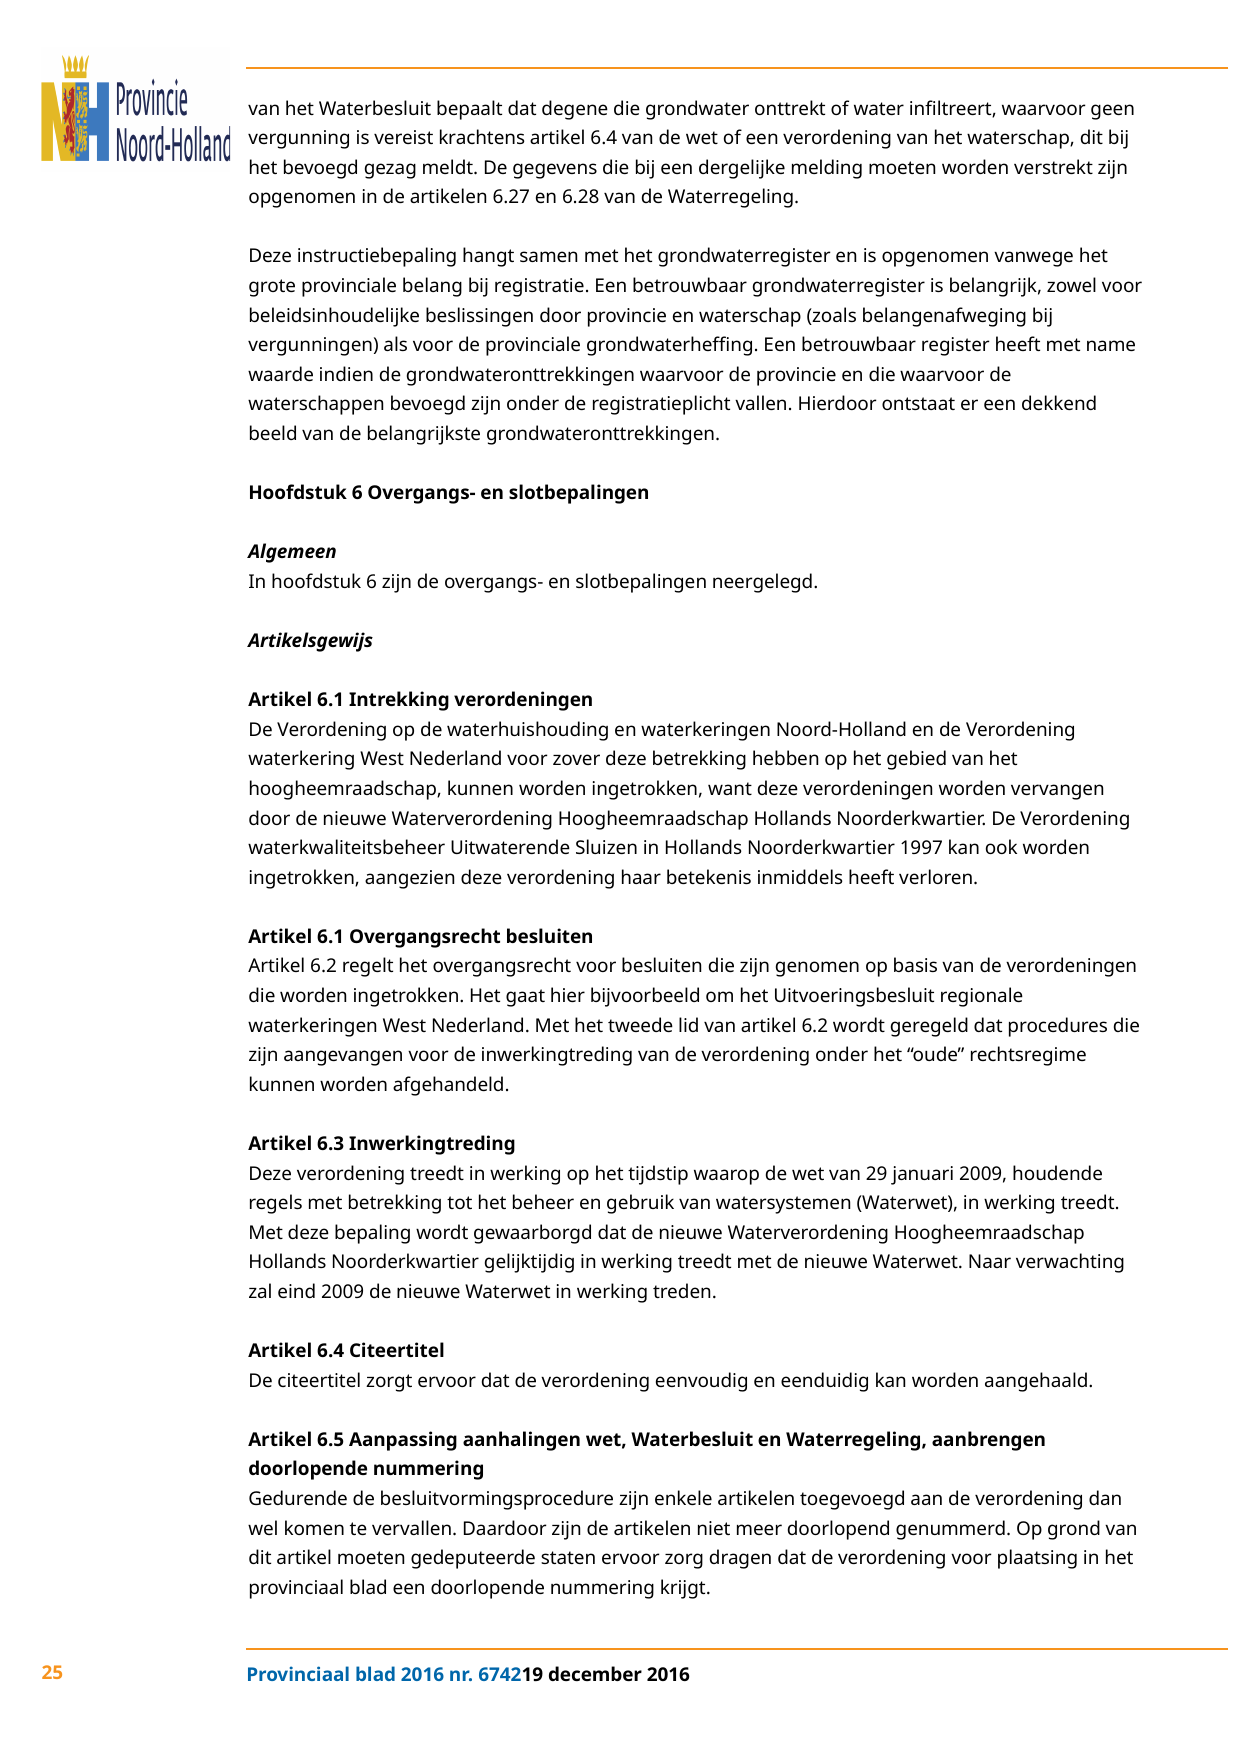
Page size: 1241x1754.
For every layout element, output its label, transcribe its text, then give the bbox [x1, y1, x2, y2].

text Artikel 6.1 Overgangsrecht besluiten [248, 923, 1152, 949]
text Algemeen [248, 538, 1152, 564]
picture [41, 47, 231, 172]
text Deze verordening treedt in werking op het tijdstip waarop de wet van 29 januari 2009, houdende regels met betrekking tot het beheer en gebruik van watersystemen (Waterwet), in werking treedt. Met deze bepaling wordt gewaarborgd dat de nieuwe Waterverordening Hoogheemraadschap Hollands Noorderkwartier gelijktijdig in werking treedt met de nieuwe Waterwet. Naar verwachting zal eind 2009 de nieuwe Waterwet in werking treden. [248, 1160, 1152, 1304]
text van het Waterbesluit bepaalt dat degene die grondwater onttrekt of water infiltreert, waarvoor geen vergunning is vereist krachtens artikel 6.4 van de wet of een verordening van het waterschap, dit bij het bevoegd gezag meldt. De gegevens die bij een dergelijke melding moeten worden verstrekt zijn opgenomen in de artikelen 6.27 en 6.28 van de Waterregeling. [248, 95, 1152, 209]
text Artikel 6.5 Aanpassing aanhalingen wet, Waterbesluit en Waterregeling, aanbrengen doorlopende nummering [248, 1426, 1152, 1481]
text In hoofdstuk 6 zijn de overgangs- en slotbepalingen neergelegd. [248, 568, 1152, 594]
text Artikel 6.4 Citeertitel [248, 1337, 1152, 1363]
text Artikel 6.1 Intrekking verordeningen [248, 686, 1152, 712]
text Hoofdstuk 6 Overgangs- en slotbepalingen [248, 479, 1152, 505]
text De citeertitel zorgt ervoor dat de verordening eenvoudig en eenduidig kan worden aangehaald. [248, 1367, 1152, 1393]
text Artikel 6.3 Inwerkingtreding [248, 1130, 1152, 1156]
text Artikel 6.2 regelt het overgangsrecht voor besluiten die zijn genomen op basis van de verordeningen die worden ingetrokken. Het gaat hier bijvoorbeeld om het Uitvoeringsbesluit regionale waterkeringen West Nederland. Met het tweede lid van artikel 6.2 wordt geregeld dat procedures die zijn aangevangen voor de inwerkingtreding van de verordening onder het “oude” rechtsregime kunnen worden afgehandeld. [248, 953, 1152, 1097]
text Deze instructiebepaling hangt samen met het grondwaterregister en is opgenomen vanwege het grote provinciale belang bij registratie. Een betrouwbaar grondwaterregister is belangrijk, zowel voor beleidsinhoudelijke beslissingen door provincie en waterschap (zoals belangenafweging bij vergunningen) als voor de provinciale grondwaterheffing. Een betrouwbaar register heeft met name waarde indien de grondwateronttrekkingen waarvoor de provincie en die waarvoor de waterschappen bevoegd zijn onder de registratieplicht vallen. Hierdoor ontstaat er een dekkend beeld van de belangrijkste grondwateronttrekkingen. [248, 243, 1152, 446]
text De Verordening op de waterhuishouding en waterkeringen Noord-Holland en de Verordening waterkering West Nederland voor zover deze betrekking hebben op het gebied van het hoogheemraadschap, kunnen worden ingetrokken, want deze verordeningen worden vervangen door de nieuwe Waterverordening Hoogheemraadschap Hollands Noorderkwartier. De Verordening waterkwaliteitsbeheer Uitwaterende Sluizen in Hollands Noorderkwartier 1997 kan ook worden ingetrokken, aangezien deze verordening haar betekenis inmiddels heeft verloren. [248, 716, 1152, 890]
text Artikelsgewijs [248, 627, 1152, 653]
text Gedurende de besluitvormingsprocedure zijn enkele artikelen toegevoegd aan de verordening dan wel komen te vervallen. Daardoor zijn de artikelen niet meer doorlopend genummerd. Op grond van dit artikel moeten gedeputeerde staten ervoor zorg dragen dat de verordening voor plaatsing in het provinciaal blad een doorlopende nummering krijgt. [248, 1485, 1152, 1600]
